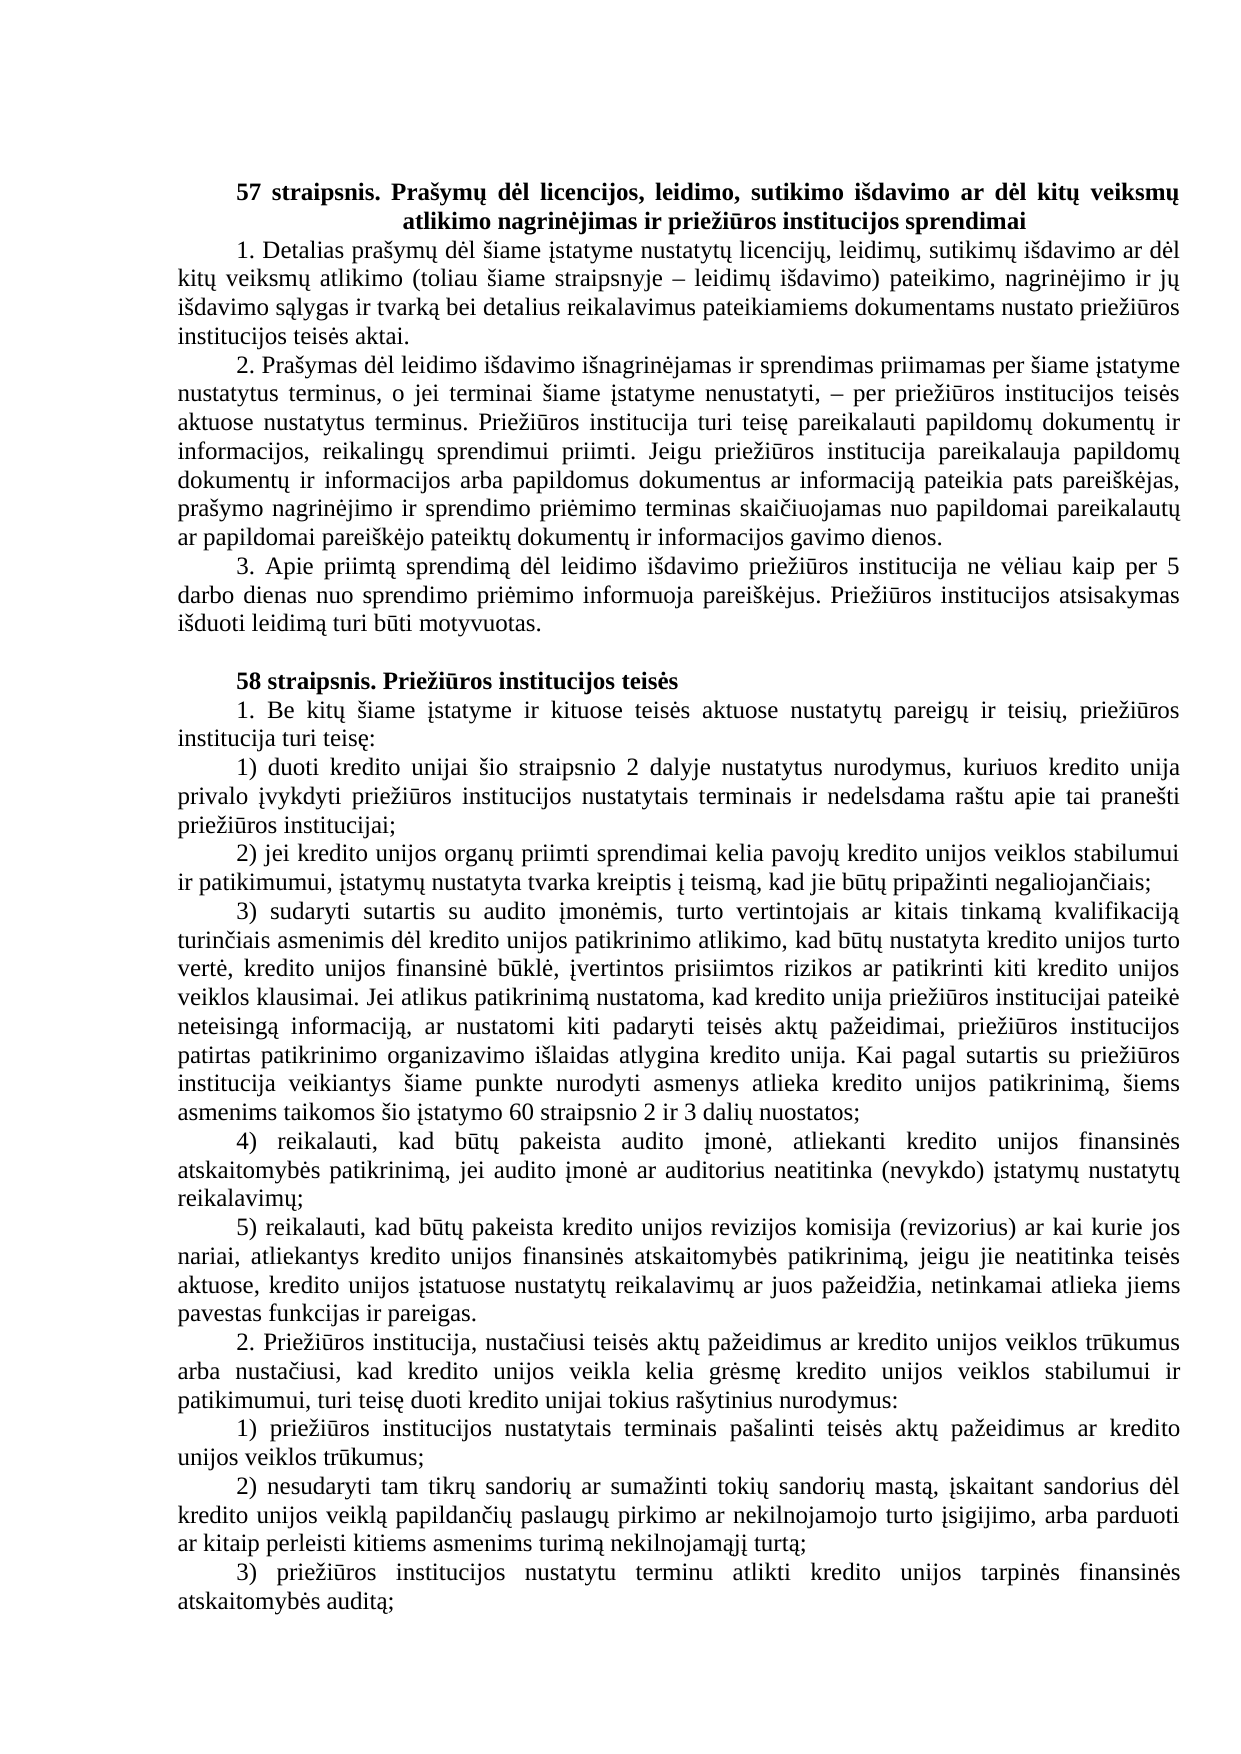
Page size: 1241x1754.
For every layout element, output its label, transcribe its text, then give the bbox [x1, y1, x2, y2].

text 57 straipsnis. Prašymų dėl licencijos, leidimo, sutikimo išdavimo ar dėl kitų veiksmų atlikimo nagrinėjimas ir priežiūros institucijos sprendimai [236, 177, 1181, 235]
text 2. Prašymas dėl leidimo išdavimo išnagrinėjamas ir sprendimas priimamas per šiame įstatyme nustatytus terminus, o jei terminai šiame įstatyme nenustatyti, – per priežiūros institucijos teisės aktuose nustatytus terminus. Priežiūros institucija turi teisę pareikalauti papildomų dokumentų ir informacijos, reikalingų sprendimui priimti. Jeigu priežiūros institucija pareikalauja papildomų dokumentų ir informacijos arba papildomus dokumentus ar informaciją pateikia pats pareiškėjas, prašymo nagrinėjimo ir sprendimo priėmimo terminas skaičiuojamas nuo papildomai pareikalautų ar papildomai pareiškėjo pateiktų dokumentų ir informacijos gavimo dienos. [177, 350, 1181, 551]
text 1) priežiūros institucijos nustatytais terminais pašalinti teisės aktų pažeidimus ar kredito unijos veiklos trūkumus; [177, 1413, 1181, 1471]
text 2. Priežiūros institucija, nustačiusi teisės aktų pažeidimus ar kredito unijos veiklos trūkumus arba nustačiusi, kad kredito unijos veikla kelia grėsmę kredito unijos veiklos stabilumui ir patikimumui, turi teisę duoti kredito unijai tokius rašytinius nurodymus: [177, 1327, 1181, 1413]
text 5) reikalauti, kad būtų pakeista kredito unijos revizijos komisija (revizorius) ar kai kurie jos nariai, atliekantys kredito unijos finansinės atskaitomybės patikrinimą, jeigu jie neatitinka teisės aktuose, kredito unijos įstatuose nustatytų reikalavimų ar juos pažeidžia, netinkamai atlieka jiems pavestas funkcijas ir pareigas. [177, 1212, 1181, 1327]
text 3) priežiūros institucijos nustatytu terminu atlikti kredito unijos tarpinės finansinės atskaitomybės auditą; [177, 1557, 1181, 1615]
text 3. Apie priimtą sprendimą dėl leidimo išdavimo priežiūros institucija ne vėliau kaip per 5 darbo dienas nuo sprendimo priėmimo informuoja pareiškėjus. Priežiūros institucijos atsisakymas išduoti leidimą turi būti motyvuotas. [177, 551, 1181, 637]
text 1. Be kitų šiame įstatyme ir kituose teisės aktuose nustatytų pareigų ir teisių, priežiūros institucija turi teisę: [177, 695, 1181, 752]
text 3) sudaryti sutartis su audito įmonėmis, turto vertintojais ar kitais tinkamą kvalifikaciją turinčiais asmenimis dėl kredito unijos patikrinimo atlikimo, kad būtų nustatyta kredito unijos turto vertė, kredito unijos finansinė būklė, įvertintos prisiimtos rizikos ar patikrinti kiti kredito unijos veiklos klausimai. Jei atlikus patikrinimą nustatoma, kad kredito unija priežiūros institucijai pateikė neteisingą informaciją, ar nustatomi kiti padaryti teisės aktų pažeidimai, priežiūros institucijos patirtas patikrinimo organizavimo išlaidas atlygina kredito unija. Kai pagal sutartis su priežiūros institucija veikiantys šiame punkte nurodyti asmenys atlieka kredito unijos patikrinimą, šiems asmenims taikomos šio įstatymo 60 straipsnio 2 ir 3 dalių nuostatos; [177, 896, 1181, 1126]
text 1. Detalias prašymų dėl šiame įstatyme nustatytų licencijų, leidimų, sutikimų išdavimo ar dėl kitų veiksmų atlikimo (toliau šiame straipsnyje – leidimų išdavimo) pateikimo, nagrinėjimo ir jų išdavimo sąlygas ir tvarką bei detalius reikalavimus pateikiamiems dokumentams nustato priežiūros institucijos teisės aktai. [177, 235, 1181, 350]
text 58 straipsnis. Priežiūros institucijos teisės [177, 666, 1181, 695]
text 4) reikalauti, kad būtų pakeista audito įmonė, atliekanti kredito unijos finansinės atskaitomybės patikrinimą, jei audito įmonė ar auditorius neatitinka (nevykdo) įstatymų nustatytų reikalavimų; [177, 1126, 1181, 1212]
text 2) nesudaryti tam tikrų sandorių ar sumažinti tokių sandorių mastą, įskaitant sandorius dėl kredito unijos veiklą papildančių paslaugų pirkimo ar nekilnojamojo turto įsigijimo, arba parduoti ar kitaip perleisti kitiems asmenims turimą nekilnojamąjį turtą; [177, 1471, 1181, 1557]
text 1) duoti kredito unijai šio straipsnio 2 dalyje nustatytus nurodymus, kuriuos kredito unija privalo įvykdyti priežiūros institucijos nustatytais terminais ir nedelsdama raštu apie tai pranešti priežiūros institucijai; [177, 752, 1181, 838]
text 2) jei kredito unijos organų priimti sprendimai kelia pavojų kredito unijos veiklos stabilumui ir patikimumui, įstatymų nustatyta tvarka kreiptis į teismą, kad jie būtų pripažinti negaliojančiais; [177, 838, 1181, 896]
